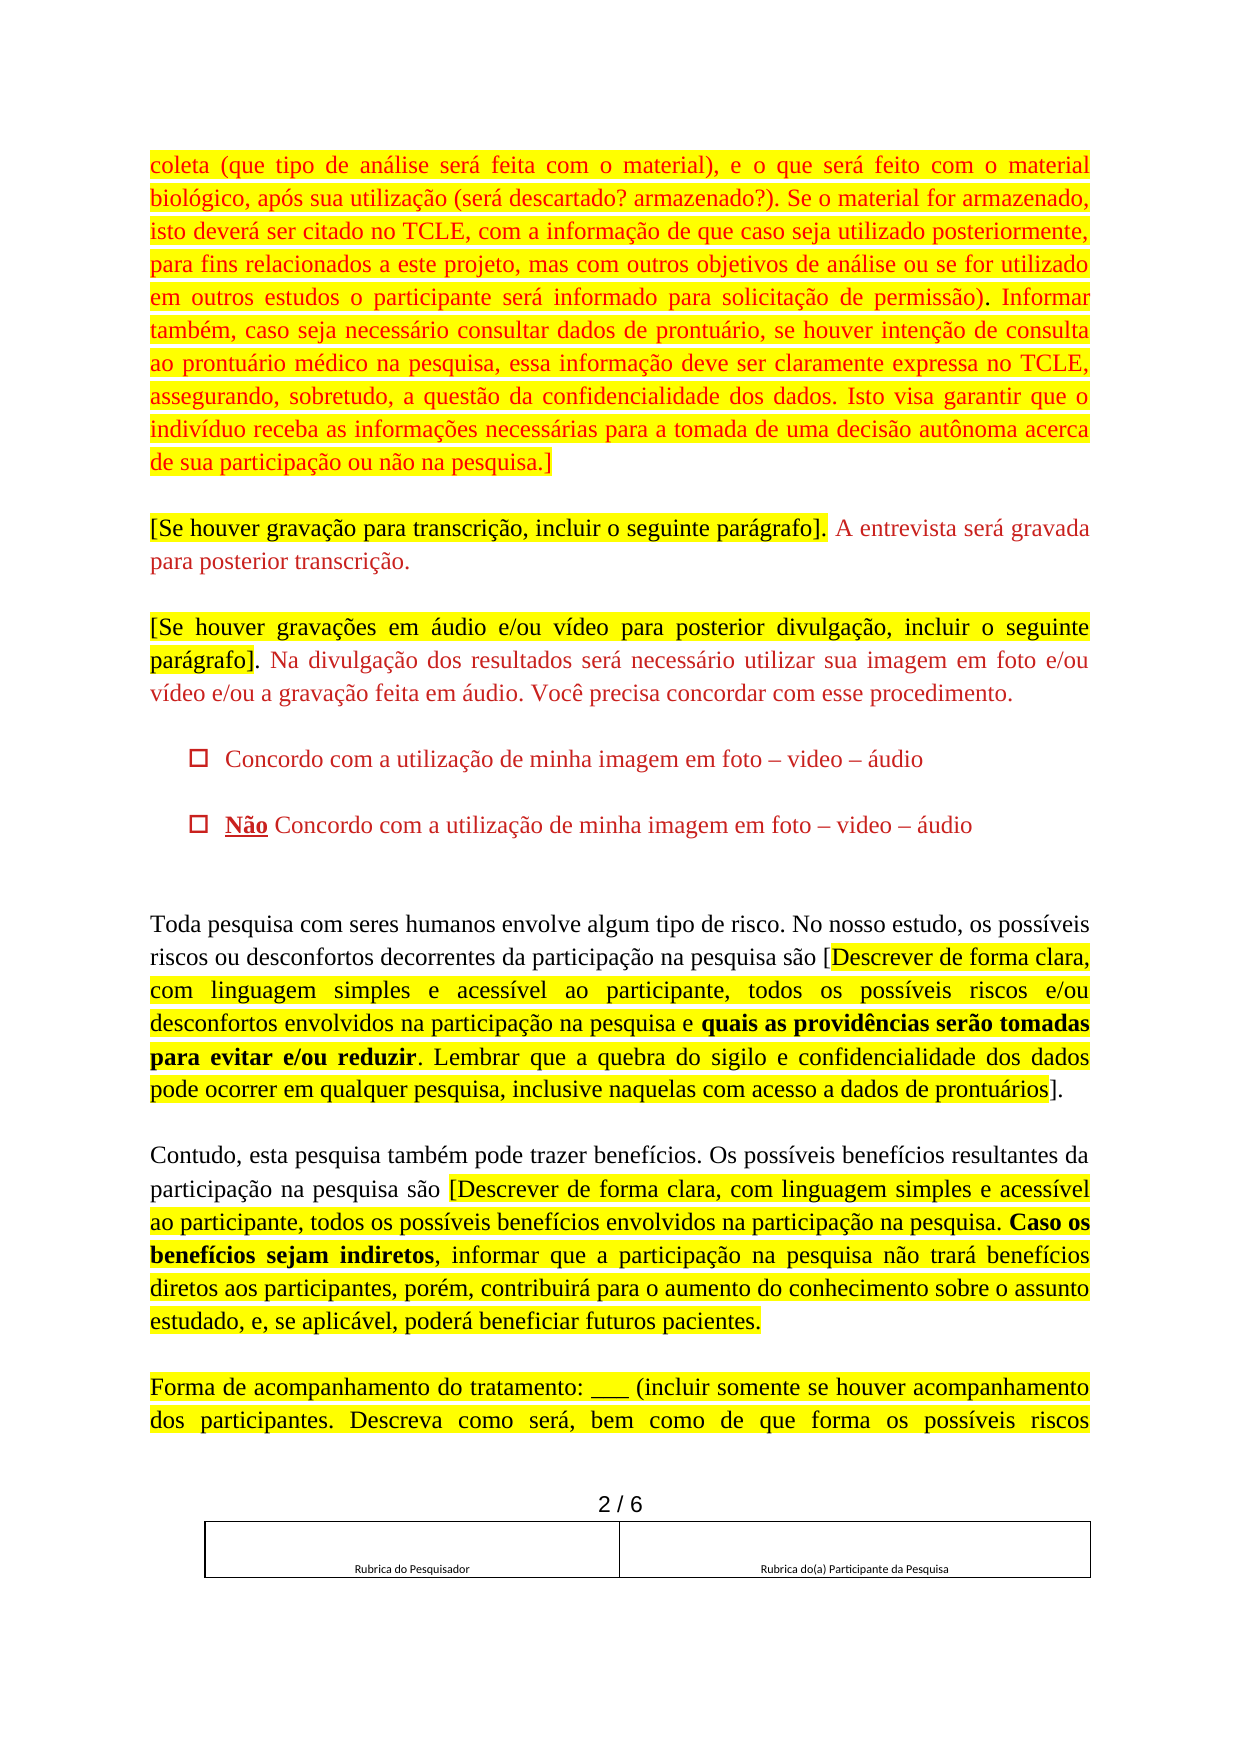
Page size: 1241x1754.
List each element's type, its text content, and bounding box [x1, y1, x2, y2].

text coleta (que tipo de análise será feita com o material), e o que será feito com o material biológico, após sua utilização (será descartado? armazenado?). Se o material for armazenado, isto deverá ser citado no TCLE, com a informação de que caso seja utilizado posteriormente, para fins relacionados a este projeto, mas com outros objetivos de análise ou se for utilizado em outros estudos o participante será informado para solicitação de permissão). Informar também, caso seja necessário consultar dados de prontuário, se houver intenção de consulta ao prontuário médico na pesquisa, essa informação deve ser claramente expressa no TCLE, assegurando, sobretudo, a questão da confidencialidade dos dados. Isto visa garantir que o indivíduo receba as informações necessárias para a tomada de uma decisão autônoma acerca de sua participação ou não na pesquisa.] [150, 150, 1090, 476]
list Concordo com a utilização de minha imagem em foto – video – áudio [187, 744, 1090, 773]
text [Se houver gravação para transcrição, incluir o seguinte parágrafo]. A entrevista será gravada para posterior transcrição. [150, 513, 1090, 575]
text [Se houver gravações em áudio e/ou vídeo para posterior divulgação, incluir o seguinte parágrafo]. Na divulgação dos resultados será necessário utilizar sua imagem em foto e/ou vídeo e/ou a gravação feita em áudio. Você precisa concordar com esse procedimento. [150, 612, 1090, 707]
list Não Concordo com a utilização de minha imagem em foto – video – áudio [187, 810, 1090, 839]
text Forma de acompanhamento do tratamento: ___ (incluir somente se houver acompanhamento dos participantes. Descreva como será, bem como de que forma os possíveis riscos [150, 1372, 1090, 1433]
text Contudo, esta pesquisa também pode trazer benefícios. Os possíveis benefícios resultantes da participação na pesquisa são [Descrever de forma clara, com linguagem simples e acessível ao participante, todos os possíveis benefícios envolvidos na participação na pesquisa. Caso os benefícios sejam indiretos, informar que a participação na pesquisa não trará benefícios diretos aos participantes, porém, contribuirá para o aumento do conhecimento sobre o assunto estudado, e, se aplicável, poderá beneficiar futuros pacientes. [150, 1141, 1090, 1334]
text Toda pesquisa com seres humanos envolve algum tipo de risco. No nosso estudo, os possíveis riscos ou desconfortos decorrentes da participação na pesquisa são [Descrever de forma clara, com linguagem simples e acessível ao participante, todos os possíveis riscos e/ou desconfortos envolvidos na participação na pesquisa e quais as providências serão tomadas para evitar e/ou reduzir. Lembrar que a quebra do sigilo e confidencialidade dos dados pode ocorrer em qualquer pesquisa, inclusive naquelas com acesso a dados de prontuários]. [150, 909, 1090, 1103]
